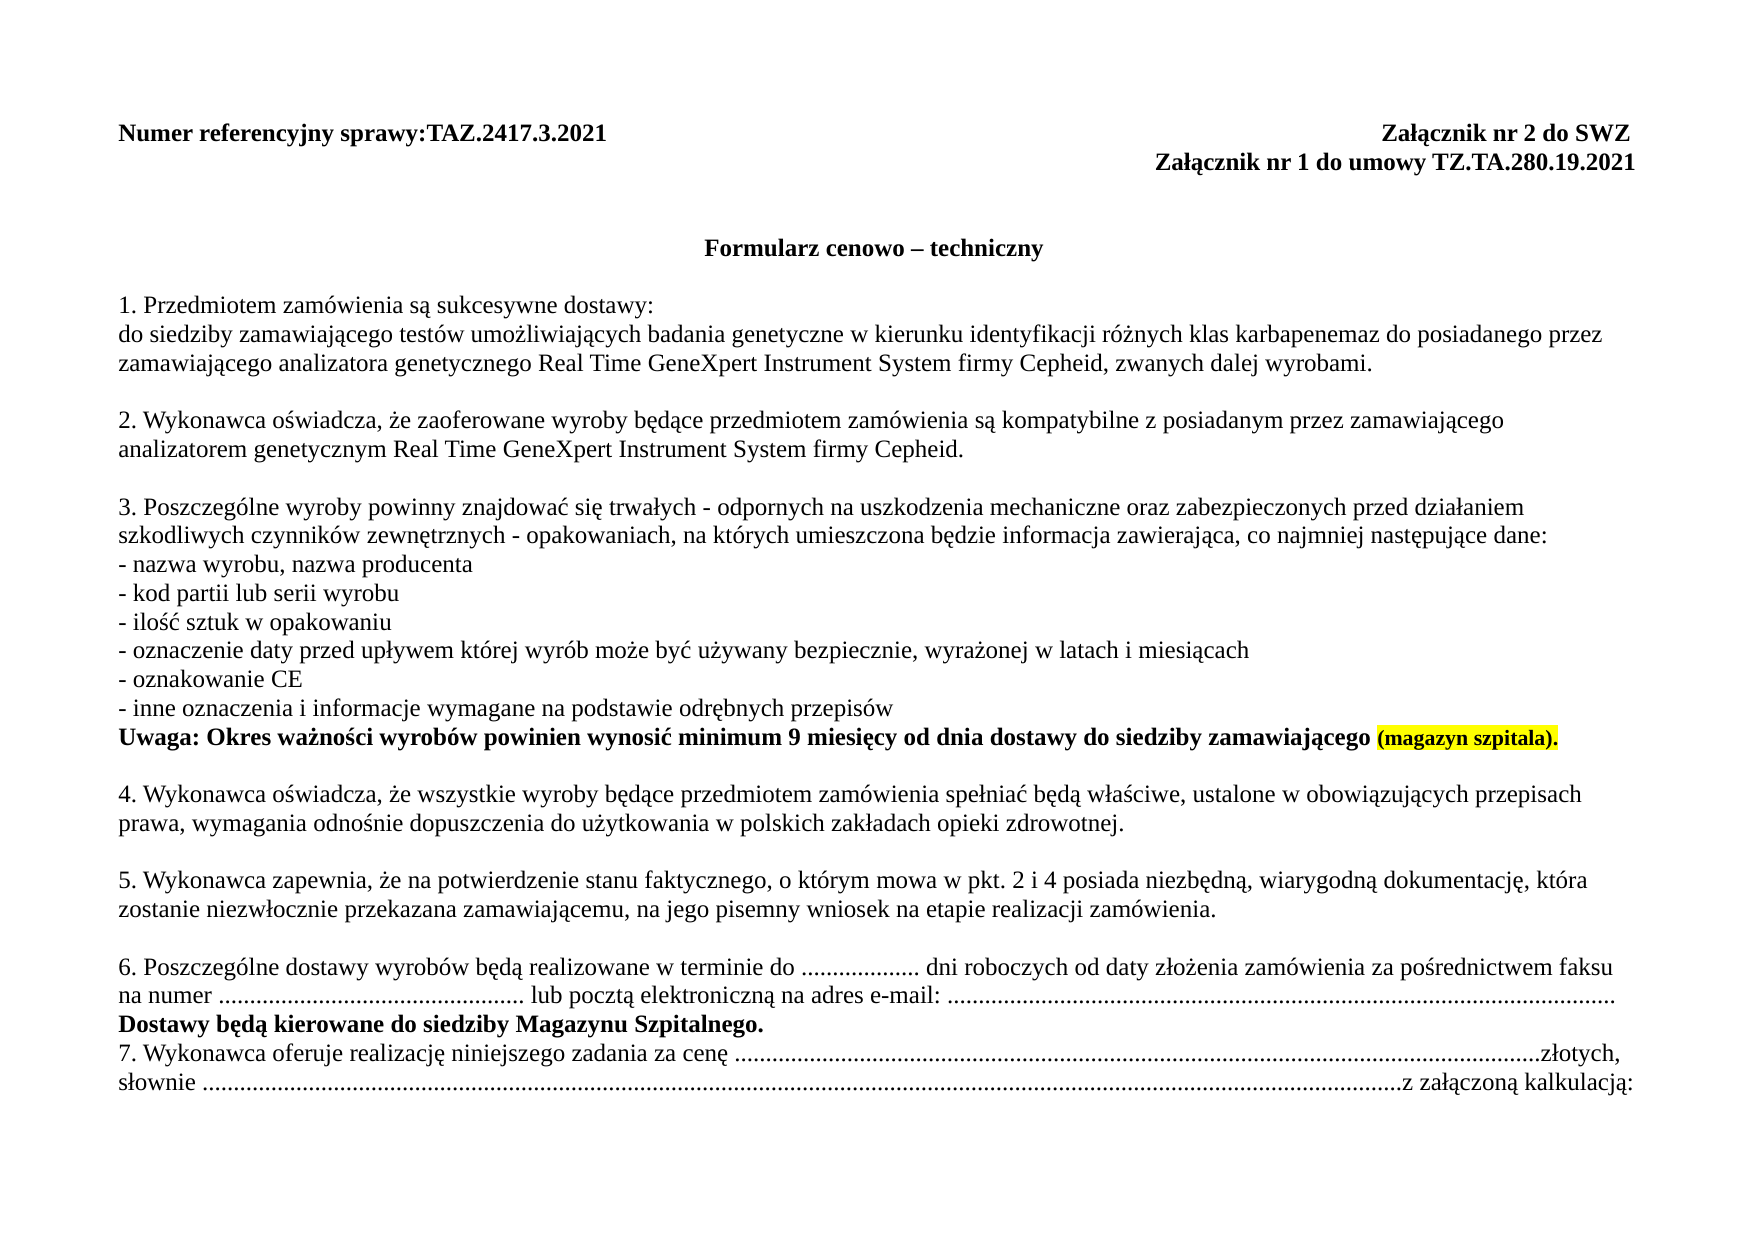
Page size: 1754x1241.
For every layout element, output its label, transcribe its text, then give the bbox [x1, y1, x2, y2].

text 5. Wykonawca zapewnia, że na potwierdzenie stanu faktycznego, o którym mowa w pkt. 2 i 4 posiada niezbędną, wiarygodną dokumentację, która zostanie niezwłocznie przekazana zamawiającemu, na jego pisemny wniosek na etapie realizacji zamówienia. [118, 866, 1636, 923]
subtitle Numer referencyjny sprawy:TAZ.2417.3.2021 Załącznik nr 2 do SWZ [118, 118, 1636, 147]
text 3. Poszczególne wyroby powinny znajdować się trwałych - odpornych na uszkodzenia mechaniczne oraz zabezpieczonych przed działaniem szkodliwych czynników zewnętrznych - opakowaniach, na których umieszczona będzie informacja zawierająca, co najmniej następujące dane: [118, 492, 1636, 549]
text 6. Poszczególne dostawy wyrobów będą realizowane w terminie do ................... dni roboczych od daty złożenia zamówienia za pośrednictwem faksu na numer ................................................. lub pocztą elektroniczną na adres e-mail: ........................................................................................................... [118, 952, 1636, 1009]
text - oznakowanie CE [118, 664, 1636, 693]
text - ilość sztuk w opakowaniu [118, 607, 1636, 636]
text Uwaga: Okres ważności wyrobów powinien wynosić minimum 9 miesięcy od dnia dostawy do siedziby zamawiającego (magazyn szpitala). [118, 722, 1636, 751]
text do siedziby zamawiającego testów umożliwiających badania genetyczne w kierunku identyfikacji różnych klas karbapenemaz do posiadanego przez zamawiającego analizatora genetycznego Real Time GeneXpert Instrument System firmy Cepheid, zwanych dalej wyrobami. [118, 319, 1636, 377]
text 7. Wykonawca oferuje realizację niniejszego zadania za cenę .................................................................................................................................złotych, słownie ................................................................................................................................................................................................z załączoną kalkulacją: [118, 1038, 1636, 1096]
text Załącznik nr 1 do umowy TZ.TA.280.19.2021 [118, 147, 1636, 176]
text Dostawy będą kierowane do siedziby Magazynu Szpitalnego. [118, 1009, 1636, 1038]
text 4. Wykonawca oświadcza, że wszystkie wyroby będące przedmiotem zamówienia spełniać będą właściwe, ustalone w obowiązujących przepisach prawa, wymagania odnośnie dopuszczenia do użytkowania w polskich zakładach opieki zdrowotnej. [118, 779, 1636, 837]
text - nazwa wyrobu, nazwa producenta [118, 549, 1636, 578]
text - inne oznaczenia i informacje wymagane na podstawie odrębnych przepisów [118, 693, 1636, 722]
text - oznaczenie daty przed upływem której wyrób może być używany bezpiecznie, wyrażonej w latach i miesiącach [118, 636, 1636, 664]
subtitle Formularz cenowo – techniczny [118, 233, 1636, 262]
list 1. Przedmiotem zamówienia są sukcesywne dostawy: [118, 291, 1636, 319]
text - kod partii lub serii wyrobu [118, 578, 1636, 607]
text 2. Wykonawca oświadcza, że zaoferowane wyroby będące przedmiotem zamówienia są kompatybilne z posiadanym przez zamawiającego analizatorem genetycznym Real Time GeneXpert Instrument System firmy Cepheid. [118, 406, 1636, 463]
